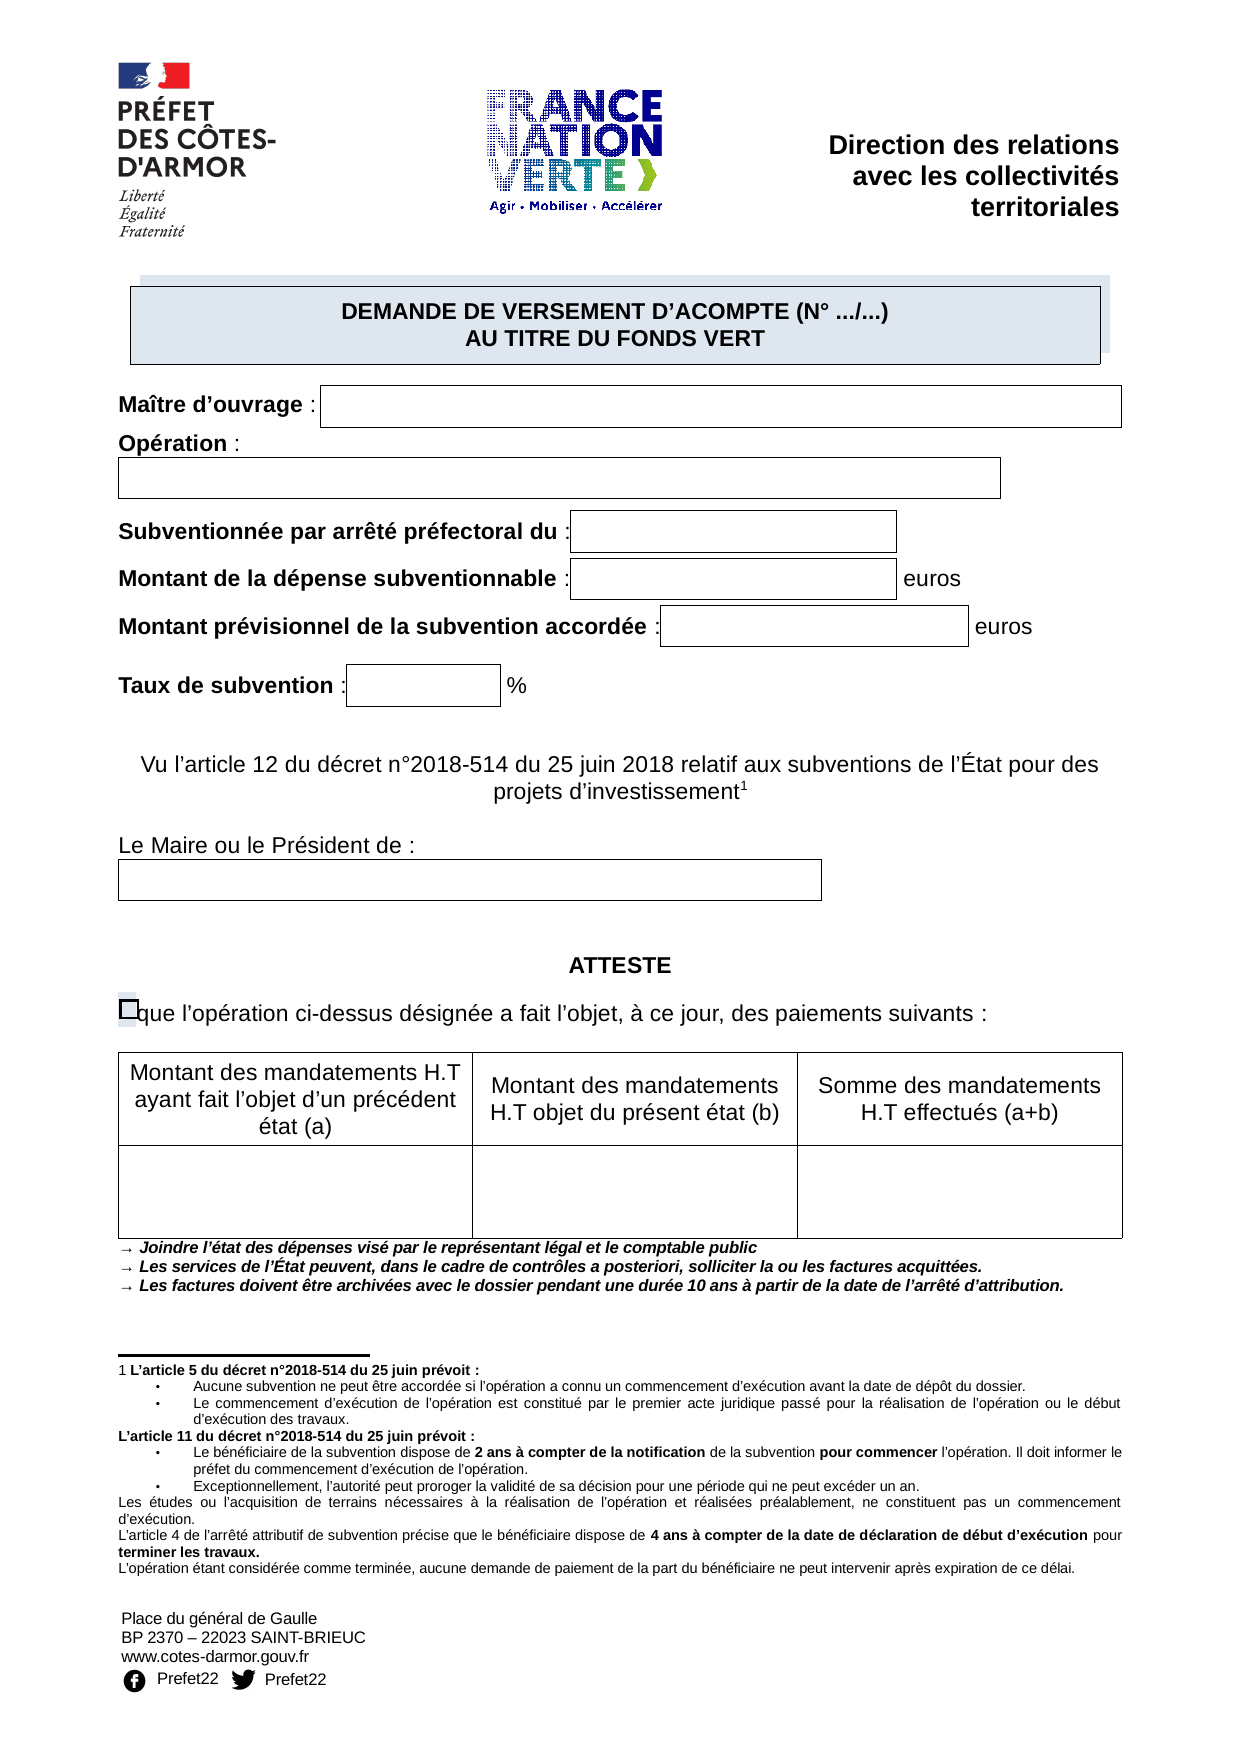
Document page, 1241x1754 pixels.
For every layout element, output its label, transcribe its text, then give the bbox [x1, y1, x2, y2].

text L’article 4 de l’arrêté attributif de subvention précise que le bénéficiaire dispose de 4 ans à compter de la date de déclaration de début d’exécution pour terminer les travaux. [118, 1527, 1122, 1560]
picture [455, 58, 693, 242]
text que l’opération ci-dessus désignée a fait l’objet, à ce jour, des paiements suivants : [136, 992, 1122, 1027]
picture [121, 1668, 148, 1695]
list Le bénéficiaire de la subvention dispose de 2 ans à compter de la notification de la subvention pour commencer l’opération. Il doit informer le préfet du commencement d’exécution de l’opération. [156, 1444, 1122, 1477]
table_cell [798, 1146, 1122, 1238]
text Vu l’article 12 du décret n°2018-514 du 25 juin 2018 relatif aux subventions de l’État pour des projets d’investissement [118, 751, 1122, 805]
text → Les factures doivent être archivées avec le dossier pendant une durée 10 ans à partir de la date de l’arrêté d’attribution. [118, 1276, 1122, 1295]
list Aucune subvention ne peut être accordée si l’opération a connu un commencement d’exécution avant la date de dépôt du dossier. [156, 1378, 1122, 1395]
text Les études ou l’acquisition de terrains nécessaires à la réalisation de l’opération et réalisées préalablement, ne constituent pas un commencement d’exécution. [118, 1494, 1122, 1527]
text euros [897, 558, 1122, 599]
text AU TITRE DU FONDS VERT [131, 313, 1100, 364]
table_cell [473, 1146, 797, 1238]
text ATTESTE [118, 951, 1122, 978]
text % [501, 664, 1122, 706]
table_header Somme des mandatements H.T effectués (a+b) [798, 1053, 1122, 1145]
text Maître d’ouvrage : [118, 391, 320, 418]
text Taux de subvention : [118, 664, 346, 706]
text Subventionnée par arrêté préfectoral du : [118, 510, 570, 552]
table_header Montant des mandatements H.T ayant fait l’objet d’un précédent état (a) [119, 1053, 472, 1145]
list Le commencement d’exécution de l’opération est constitué par le premier acte juridique passé pour la réalisation de l’opération ou le début d’exécution des travaux. [156, 1395, 1122, 1428]
text euros [969, 605, 1122, 646]
text [897, 510, 1122, 552]
table_cell [119, 1146, 472, 1238]
text Opération : [118, 430, 1122, 498]
text Montant de la dépense subventionnable : [118, 558, 570, 599]
list Exceptionnellement, l’autorité peut proroger la validité de sa décision pour une période qui ne peut excéder un an. [156, 1477, 1122, 1494]
picture [231, 1667, 256, 1692]
text L’opération étant considérée comme terminée, aucune demande de paiement de la part du bénéficiaire ne peut intervenir après expiration de ce délai. [118, 1560, 1122, 1577]
text DEMANDE DE VERSEMENT D’ACOMPTE (N° .../...) [131, 287, 1100, 313]
text → Les services de l’État peuvent, dans le cadre de contrôles a posteriori, solliciter la ou les factures acquittées. [118, 1257, 1122, 1276]
text L’article 11 du décret n°2018-514 du 25 juin prévoit : [118, 1428, 1122, 1444]
text → Joindre l’état des dépenses visé par le représentant légal et le comptable public [118, 1239, 1122, 1257]
table_header Montant des mandatements H.T objet du présent état (b) [473, 1053, 797, 1145]
text Montant prévisionnel de la subvention accordée : [118, 605, 660, 646]
text Le Maire ou le Président de : [118, 832, 1122, 900]
text L’article 5 du décret n°2018-514 du 25 juin prévoit : [118, 1362, 1122, 1378]
